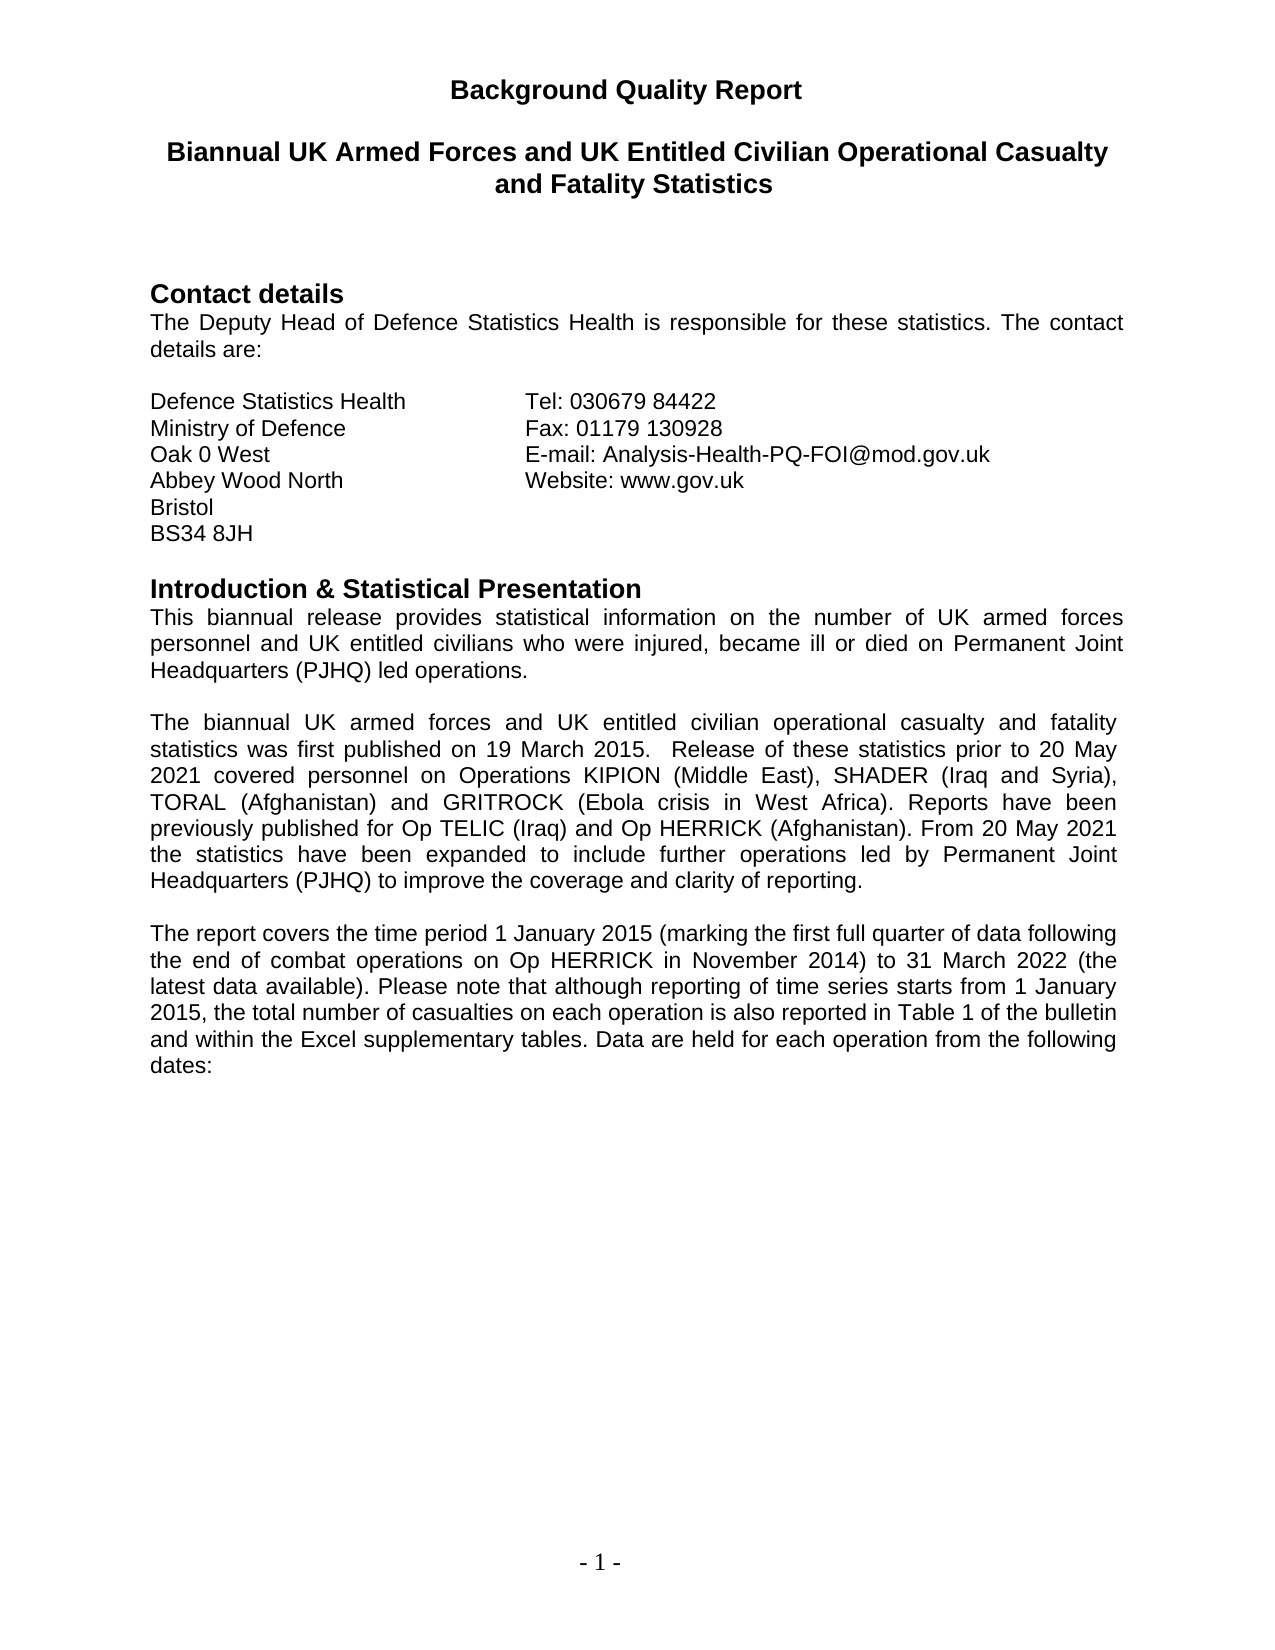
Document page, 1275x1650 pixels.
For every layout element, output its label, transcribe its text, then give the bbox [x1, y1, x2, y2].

text The Deputy Head of Defence Statistics Health is responsible for these statistics. The contact details are: [150, 309, 1125, 362]
text BS34 8JH [150, 520, 1125, 546]
text Background Quality Report [375, 74, 1125, 105]
text Oak 0 West E-mail: Analysis-Health-PQ-FOI@mod.gov.uk [150, 441, 1125, 467]
text The biannual UK armed forces and UK entitled civilian operational casualty and fatality statistics was first published on 19 March 2015. Release of these statistics prior to 20 May 2021 covered personnel on Operations KIPION (Middle East), SHADER (Iraq and Syria), TORAL (Afghanistan) and GRITROCK (Ebola crisis in West Africa). Reports have been previously published for Op TELIC (Iraq) and Op HERRICK (Afghanistan). From 20 May 2021 the statistics have been expanded to include further operations led by Permanent Joint Headquarters (PJHQ) to improve the coverage and clarity of reporting. [150, 709, 1118, 894]
text This biannual release provides statistical information on the number of UK armed forces personnel and UK entitled civilians who were injured, became ill or died on Permanent Joint Headquarters (PJHQ) led operations. [150, 604, 1125, 683]
text Abbey Wood North Website: www.gov.uk [150, 467, 1125, 494]
text Ministry of Defence Fax: 01179 130928 [150, 414, 1125, 441]
text Bristol [150, 494, 1125, 520]
text The report covers the time period 1 January 2015 (marking the first full quarter of data following the end of combat operations on Op HERRICK in November 2014) to 31 March 2022 (the latest data available). Please note that although reporting of time series starts from 1 January 2015, the total number of casualties on each operation is also reported in Table 1 of the bulletin and within the Excel supplementary tables. Data are held for each operation from the following dates: [150, 920, 1118, 1078]
text Introduction & Statistical Presentation [150, 573, 1125, 604]
text Defence Statistics Health Tel: 030679 84422 [150, 388, 1125, 414]
text Contact details [150, 278, 1125, 309]
text Biannual UK Armed Forces and UK Entitled Civilian Operational Casualty and Fatality Statistics [150, 136, 1125, 199]
